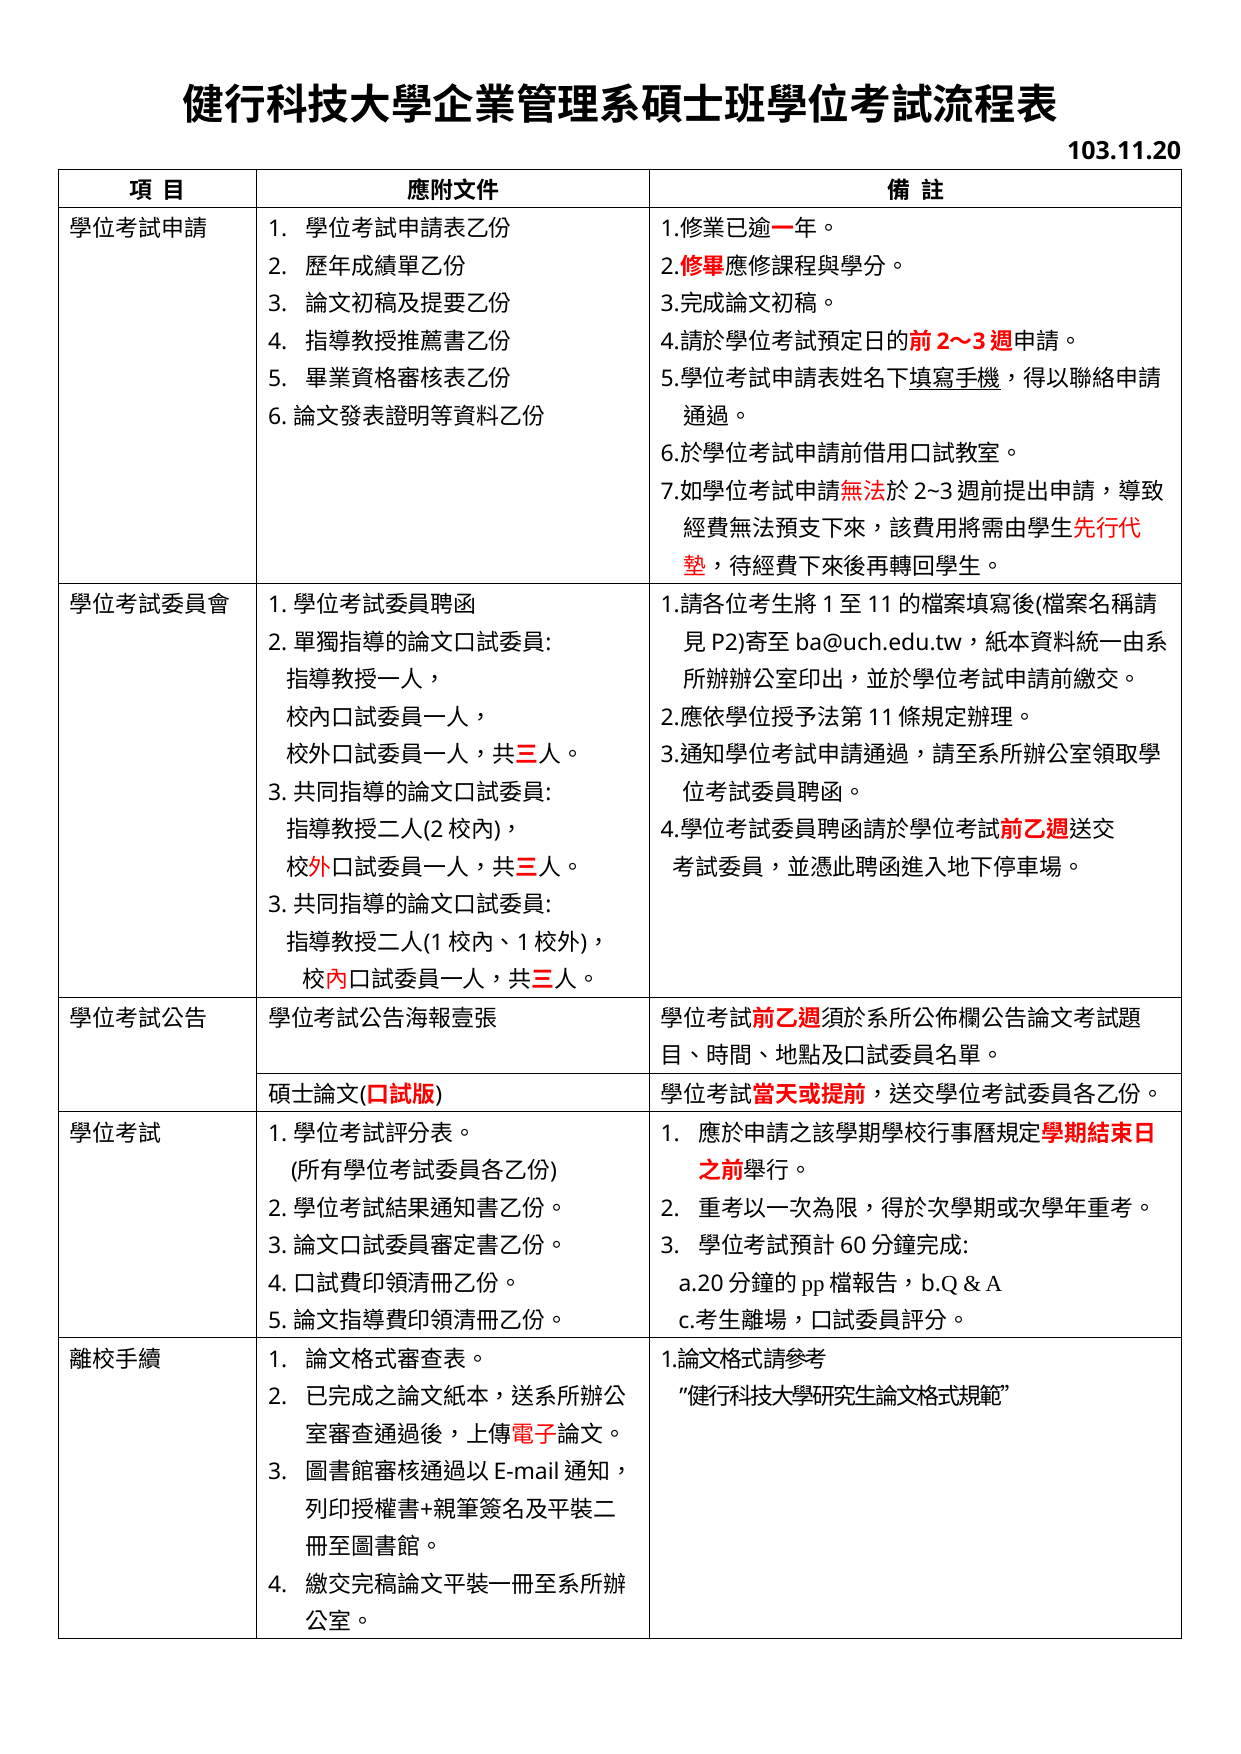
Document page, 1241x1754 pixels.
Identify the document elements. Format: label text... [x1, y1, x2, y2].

table_cell 離校手續 [59, 1338, 256, 1638]
table_header 備 註 [650, 170, 1181, 207]
table_cell 學位考試公告 [59, 998, 256, 1111]
table_cell 論文格式審查表。 已完成之論文紙本，送系所辦公室審查通過後，上傳電子論文。 圖書館審核通過以E-mail通知，列印授權書+親筆簽名及平裝二冊至圖書館。 繳交完稿論文平裝一冊至系所辦公室。 [257, 1338, 649, 1638]
table_cell 應於申請之該學期學校行事曆規定學期結束日之前舉行。 重考以一次為限，得於次學期或次學年重考。 學位考試預計60分鐘完成: a.20分鐘的pp檔報告，b.Q & A c.考生離場，口試委員評分。 [650, 1112, 1181, 1337]
text 103.11.20 [59, 131, 1181, 168]
table_cell 1.修業已逾一年。 2.修畢應修課程與學分。 3.完成論文初稿。 4.請於學位考試預定日的前2～3週申請。 5.學位考試申請表姓名下填寫手機，得以聯絡申請通過。 6.於學位考試申請前借用口試教室。 7.如學位考試申請無法於2~3週前提出申請，導致經費無法預支下來，該費用將需由學生先行代墊，待經費下來後再轉回學生。 [650, 208, 1181, 583]
table_cell 學位考試前乙週須於系所公佈欄公告論文考試題目、時間、地點及口試委員名單。 [650, 998, 1181, 1073]
text 健行科技大學企業管理系碩士班學位考試流程表 [59, 71, 1181, 131]
table_cell 碩士論文(口試版) [257, 1074, 649, 1111]
table_cell 1.請各位考生將1至11的檔案填寫後(檔案名稱請見P2)寄至ba@uch.edu.tw，紙本資料統一由系所辦辦公室印出，並於學位考試申請前繳交。 2.應依學位授予法第11條規定辦理。 3.通知學位考試申請通過，請至系所辦公室領取學位考試委員聘函。 4.學位考試委員聘函請於學位考試前乙週送交 考試委員，並憑此聘函進入地下停車場。 [650, 584, 1181, 997]
table_cell 學位考試公告海報壹張 [257, 998, 649, 1073]
table_header 項 目 [59, 170, 256, 207]
table_cell 學位考試申請 [59, 208, 256, 583]
table_cell 1. 學位考試委員聘函 2. 單獨指導的論文口試委員: 指導教授一人， 校內口試委員一人， 校外口試委員一人，共三人。 3. 共同指導的論文口試委員: 指導教授二人(2校內)， 校外口試委員一人，共三人。 3. 共同指導的論文口試委員: 指導教授二人(1校內、1校外)， 校內口試委員一人，共三人。 [257, 584, 649, 997]
table_cell 學位考試申請表乙份 歷年成績單乙份 論文初稿及提要乙份 指導教授推薦書乙份 畢業資格審核表乙份 6. 論文發表證明等資料乙份 [257, 208, 649, 583]
table_cell 學位考試委員會 [59, 584, 256, 997]
table_cell 1. 學位考試評分表。 (所有學位考試委員各乙份) 2. 學位考試結果通知書乙份。 3. 論文口試委員審定書乙份。 4. 口試費印領清冊乙份。 5. 論文指導費印領清冊乙份。 [257, 1112, 649, 1337]
table_cell 學位考試 [59, 1112, 256, 1337]
table_cell 學位考試當天或提前，送交學位考試委員各乙份。 [650, 1074, 1181, 1111]
table_cell 1.論文格式請參考 ”健行科技大學研究生論文格式規範” [650, 1338, 1181, 1638]
table_header 應附文件 [257, 170, 649, 207]
